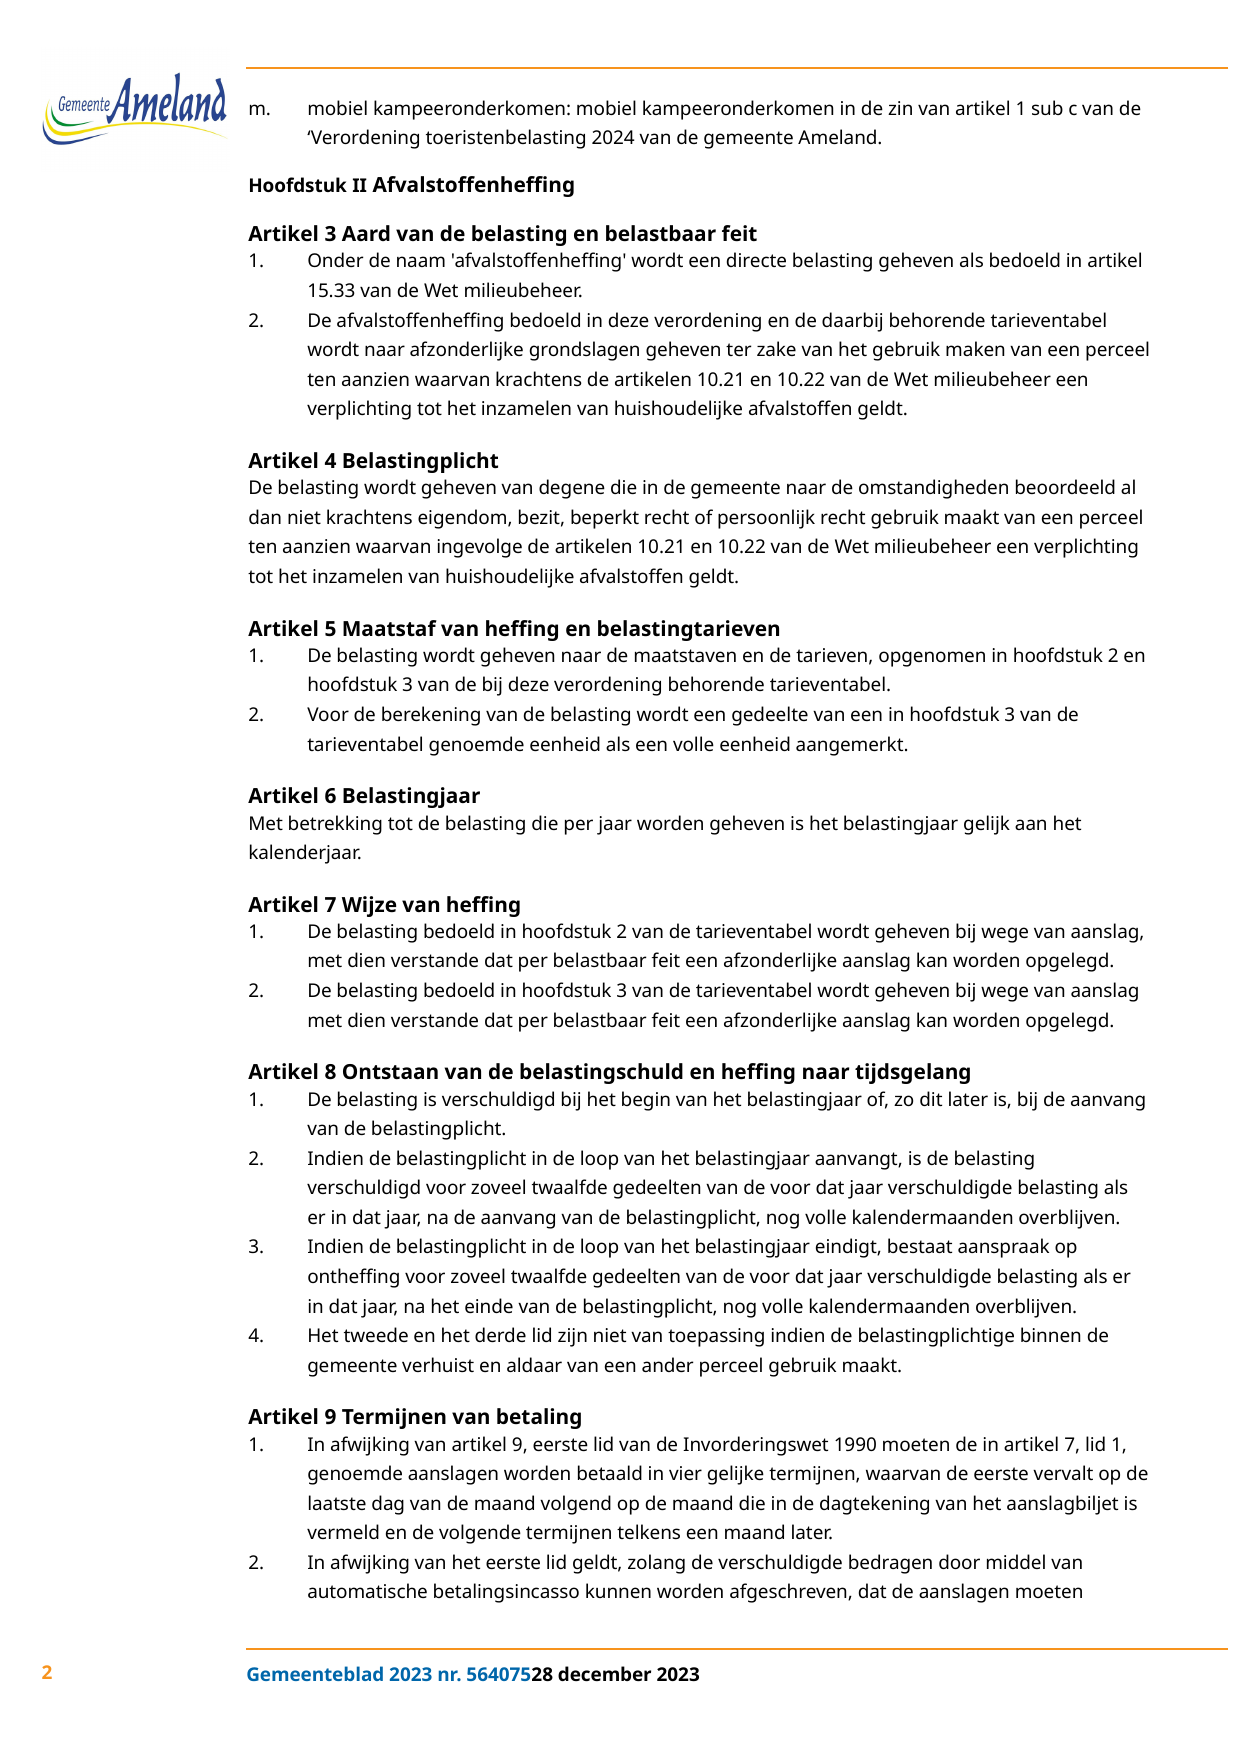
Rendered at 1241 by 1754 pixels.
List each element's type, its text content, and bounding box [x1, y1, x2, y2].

text Artikel 8 Ontstaan van de belastingschuld en heffing naar tijdsgelang [248, 1057, 1152, 1086]
text De belasting wordt geheven van degene die in de gemeente naar de omstandigheden beoordeeld al dan niet krachtens eigendom, bezit, beperkt recht of persoonlijk recht gebruik maakt van een perceel ten aanzien waarvan ingevolge de artikelen 10.21 en 10.22 van de Wet milieubeheer een verplichting tot het inzamelen van huishoudelijke afvalstoffen geldt. [248, 474, 1152, 589]
list Indien de belastingplicht in de loop van het belastingjaar aanvangt, is de belasting verschuldigd voor zoveel twaalfde gedeelten van de voor dat jaar verschuldigde belasting als er in dat jaar, na de aanvang van de belastingplicht, nog volle kalendermaanden overblijven. [248, 1145, 1152, 1230]
list mobiel kampeeronderkomen: mobiel kampeeronderkomen in de zin van artikel 1 sub c van de ‘Verordening toeristenbelasting 2024 van de gemeente Ameland. [248, 95, 1152, 150]
list Onder de naam 'afvalstoffenheffing' wordt een directe belasting geheven als bedoeld in artikel 15.33 van de Wet milieubeheer. [248, 248, 1152, 303]
list Voor de berekening van de belasting wordt een gedeelte van een in hoofdstuk 3 van de tarieventabel genoemde eenheid als een volle eenheid aangemerkt. [248, 701, 1152, 757]
text Artikel 7 Wijze van heffing [248, 890, 1152, 918]
text Artikel 6 Belastingjaar [248, 781, 1152, 810]
list De belasting is verschuldigd bij het begin van het belastingjaar of, zo dit later is, bij de aanvang van de belastingplicht. [248, 1086, 1152, 1141]
list In afwijking van artikel 9, eerste lid van de Invorderingswet 1990 moeten de in artikel 7, lid 1, genoemde aanslagen worden betaald in vier gelijke termijnen, waarvan de eerste vervalt op de laatste dag van de maand volgend op de maand die in de dagtekening van het aanslagbiljet is vermeld en de volgende termijnen telkens een maand later. [248, 1431, 1152, 1545]
text Artikel 3 Aard van de belasting en belastbaar feit [248, 219, 1152, 248]
text Artikel 9 Termijnen van betaling [248, 1402, 1152, 1431]
list Indien de belastingplicht in de loop van het belastingjaar eindigt, bestaat aanspraak op ontheffing voor zoveel twaalfde gedeelten van de voor dat jaar verschuldigde belasting als er in dat jaar, na het einde van de belastingplicht, nog volle kalendermaanden overblijven. [248, 1234, 1152, 1318]
picture [41, 47, 231, 172]
text Artikel 5 Maatstaf van heffing en belastingtarieven [248, 614, 1152, 642]
list Het tweede en het derde lid zijn niet van toepassing indien de belastingplichtige binnen de gemeente verhuist en aldaar van een ander perceel gebruik maakt. [248, 1322, 1152, 1378]
text Hoofdstuk II Afvalstoffenheffing [248, 170, 1152, 198]
text Artikel 4 Belastingplicht [248, 446, 1152, 474]
list De belasting bedoeld in hoofdstuk 2 van de tarieventabel wordt geheven bij wege van aanslag, met dien verstande dat per belastbaar feit een afzonderlijke aanslag kan worden opgelegd. [248, 918, 1152, 973]
list In afwijking van het eerste lid geldt, zolang de verschuldigde bedragen door middel van automatische betalingsincasso kunnen worden afgeschreven, dat de aanslagen moeten [248, 1549, 1152, 1604]
text Met betrekking tot de belasting die per jaar worden geheven is het belastingjaar gelijk aan het kalenderjaar. [248, 810, 1152, 865]
list De belasting wordt geheven naar de maatstaven en de tarieven, opgenomen in hoofdstuk 2 en hoofdstuk 3 van de bij deze verordening behorende tarieventabel. [248, 642, 1152, 697]
list De afvalstoffenheffing bedoeld in deze verordening en de daarbij behorende tarieventabel wordt naar afzonderlijke grondslagen geheven ter zake van het gebruik maken van een perceel ten aanzien waarvan krachtens de artikelen 10.21 en 10.22 van de Wet milieubeheer een verplichting tot het inzamelen van huishoudelijke afvalstoffen geldt. [248, 307, 1152, 421]
list De belasting bedoeld in hoofdstuk 3 van de tarieventabel wordt geheven bij wege van aanslag met dien verstande dat per belastbaar feit een afzonderlijke aanslag kan worden opgelegd. [248, 977, 1152, 1033]
